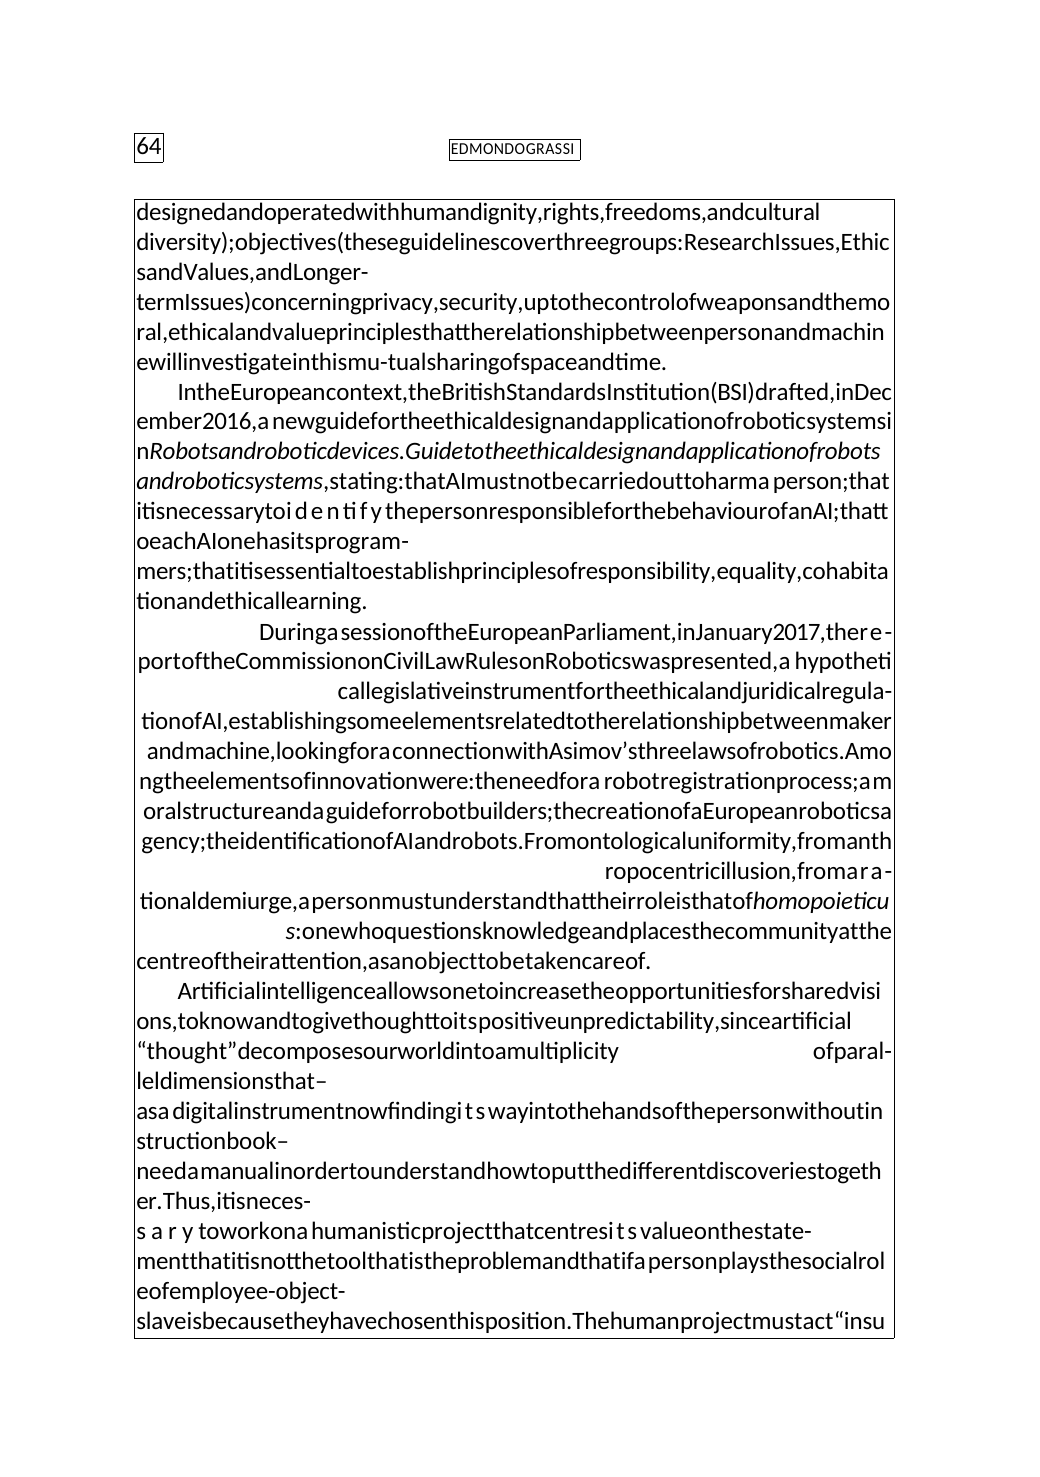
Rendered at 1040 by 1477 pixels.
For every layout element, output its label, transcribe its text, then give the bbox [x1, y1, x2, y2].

text Artificialintelligenceallowsonetoincreasetheopportunitiesforsharedvisions,toknowandtogivethoughttoitspositiveunpredictability,sinceartificial “thought”decomposesourworldintoamultiplicity ofparal-leldimensionsthat–asadigitalinstrumentnowfindingitswayintothehandsofthepersonwithoutinstructionbook–needamanualinordertounderstandhowtoputthedifferentdiscoveriestogether.Thus,itisneces-sarytoworkonahumanisticprojectthatcentresitsvalueonthestate-mentthatitisnotthetoolthatistheproblemandthatifapersonplaysthesocialroleofemployee-object-slaveisbecausetheyhavechosenthisposition.Thehumanprojectmustact“insuchawaythattheconsequenc-es[ofitsactions]arecompatiblewiththesurvivalofanauthentichumanlifeonearth”(Jonas,1990,p.16),partlyacceptingitsdematerialisation. [136, 976, 892, 1338]
text DuringasessionoftheEuropeanParliament,inJanuary2017,there-portoftheCommissiononCivilLawRulesonRoboticswaspresented,ahypotheticallegislativeinstrumentfortheethicalandjuridicalregula-tionofAI,establishingsomeelementsrelatedtotherelationshipbetweenmakerandmachine,lookingforaconnectionwithAsimov’sthreelawsofrobotics.Amongtheelementsofinnovationwere:theneedforarobotregistrationprocess;amoralstructureandaguideforrobotbuilders;thecreationofaEuropeanroboticsagency;theidentificationofAIandrobots.Fromontologicaluniformity,fromanthropocentricillusion,fromara-tionaldemiurge,apersonmustunderstandthattheirroleisthatofhomopoieticus:onewhoquestionsknowledgeandplacesthecommunityatthe [136, 616, 892, 946]
text EDMONDOGRASSI [451, 140, 579, 158]
text centreoftheirattention,asanobjecttobetakencareof. [136, 946, 894, 976]
text designedandoperatedwithhumandignity,rights,freedoms,andcultural [136, 200, 894, 226]
text IntheEuropeancontext,theBritishStandardsInstitution(BSI)drafted,inDecember2016,anewguidefortheethicaldesignandapplicationofroboticsystemsinRobotsandroboticdevices.Guidetotheethicaldesignandapplicationofrobotsandroboticsystems,stating:thatAImustnotbecarriedouttoharmaperson;thatitisnecessarytoidentifythepersonresponsibleforthebehaviourofanAI;thattoeachAIonehasitsprogram-mers;thatitisessentialtoestablishprinciplesofresponsibility,equality,cohabitationandethicallearning. [136, 376, 892, 616]
text 64 [136, 134, 163, 160]
text diversity);objectives(theseguidelinescoverthreegroups:ResearchIssues,EthicsandValues,andLonger-termIssues)concerningprivacy,security,uptothecontrolofweaponsandthemoral,ethicalandvalueprinciplesthattherelationshipbetweenpersonandmachinewillinvestigateinthismu-tualsharingofspaceandtime. [136, 226, 892, 376]
